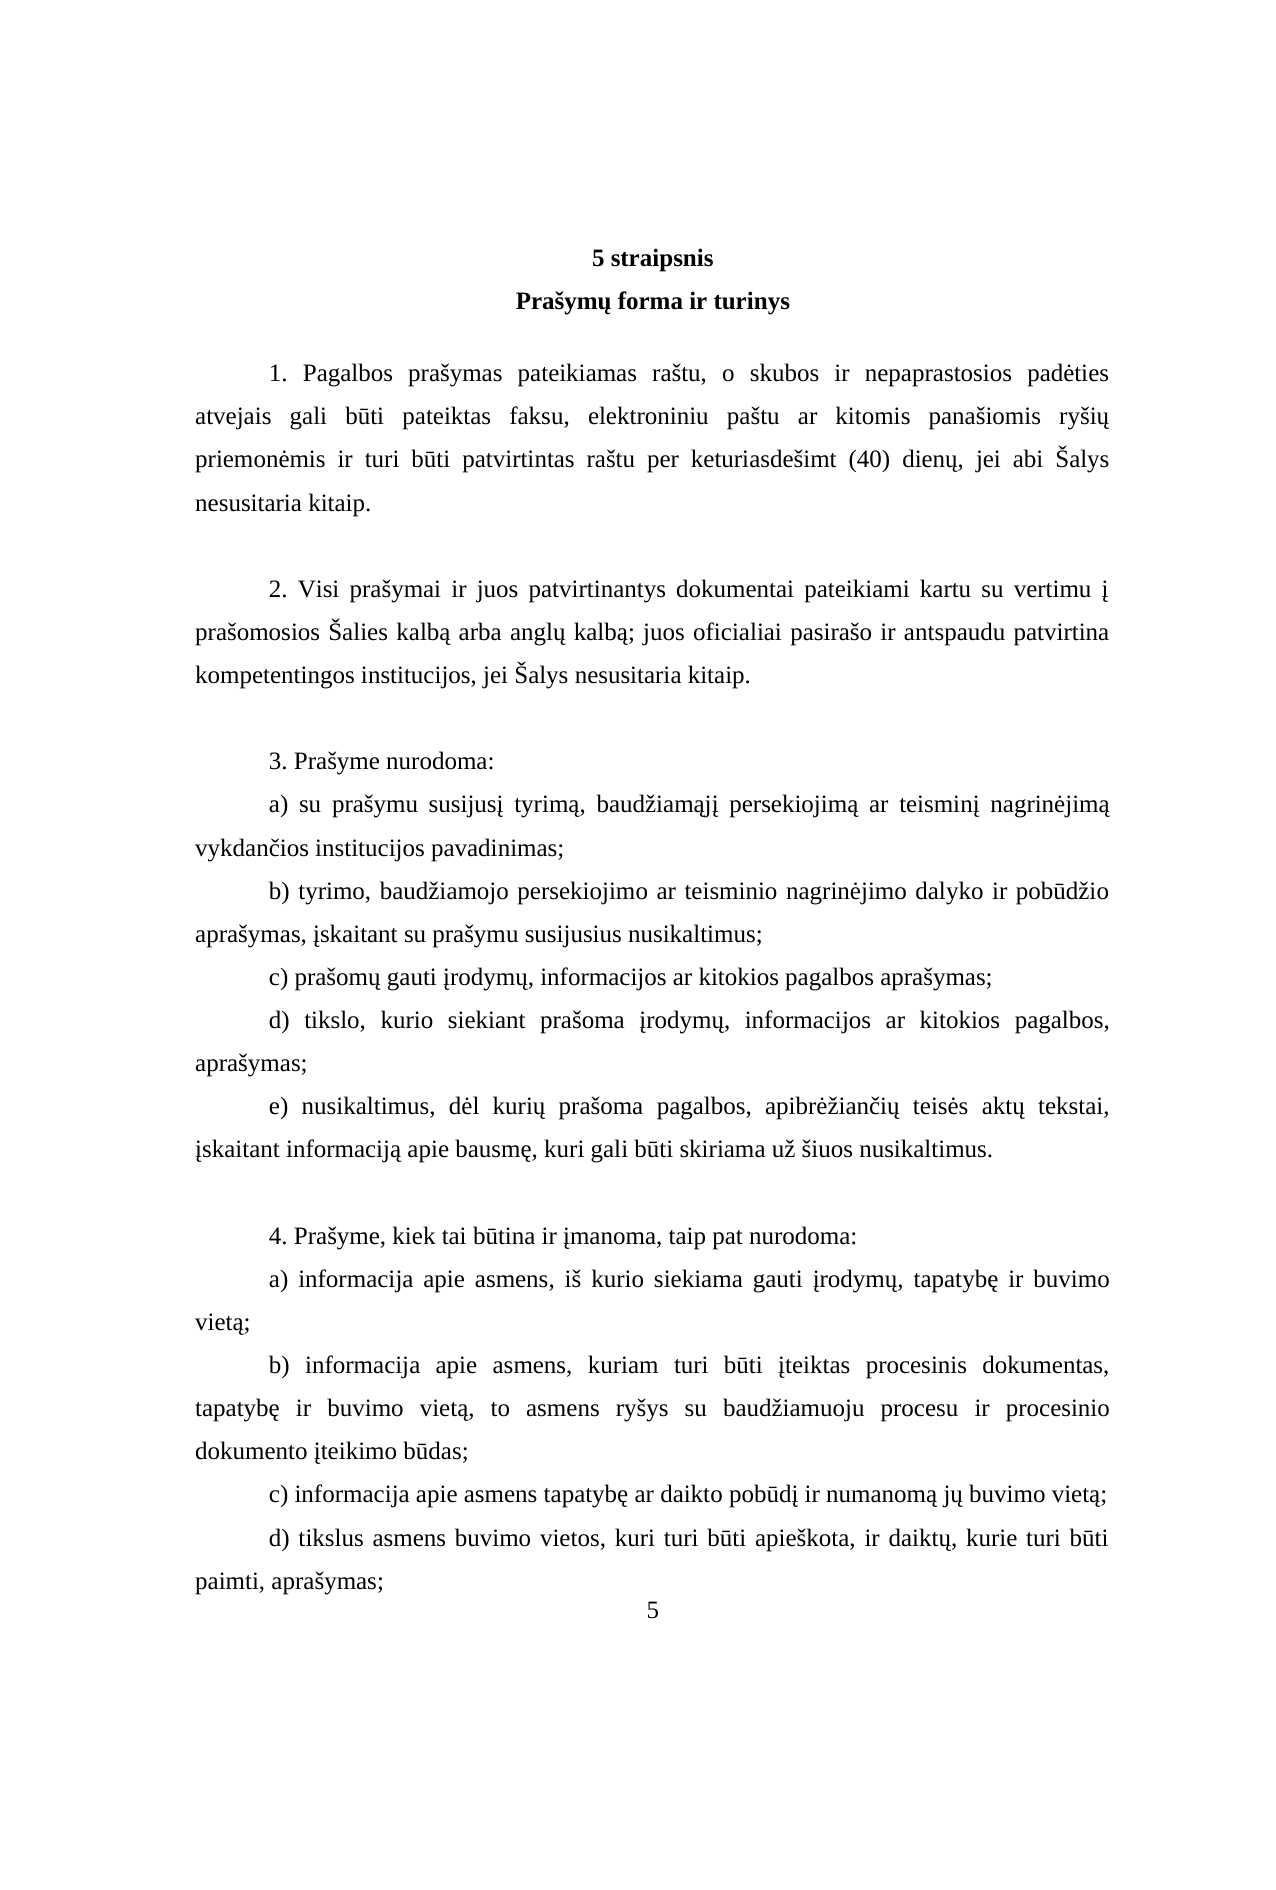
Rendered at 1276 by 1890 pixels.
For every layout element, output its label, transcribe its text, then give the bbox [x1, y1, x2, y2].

text 5 straipsnis [195, 243, 1110, 272]
text a) su prašymu susijusį tyrimą, baudžiamąjį persekiojimą ar teisminį nagrinėjimą vykdančios institucijos pavadinimas; [195, 789, 1110, 861]
text d) tikslo, kurio siekiant prašoma įrodymų, informacijos ar kitokios pagalbos, aprašymas; [195, 1005, 1110, 1077]
text 1. Pagalbos prašymas pateikiamas raštu, o skubos ir nepaprastosios padėties atvejais gali būti pateiktas faksu, elektroniniu paštu ar kitomis panašiomis ryšių priemonėmis ir turi būti patvirtintas raštu per keturiasdešimt (40) dienų, jei abi Šalys nesusitaria kitaip. [195, 358, 1110, 516]
text c) informacija apie asmens tapatybę ar daikto pobūdį ir numanomą jų buvimo vietą; [195, 1479, 1110, 1508]
text 3. Prašyme nurodoma: [195, 746, 1110, 775]
text 2. Visi prašymai ir juos patvirtinantys dokumentai pateikiami kartu su vertimu į prašomosios Šalies kalbą arba anglų kalbą; juos oficialiai pasirašo ir antspaudu patvirtina kompetentingos institucijos, jei Šalys nesusitaria kitaip. [195, 574, 1110, 689]
subtitle Prašymų forma ir turinys [195, 286, 1110, 315]
text b) informacija apie asmens, kuriam turi būti įteiktas procesinis dokumentas, tapatybę ir buvimo vietą, to asmens ryšys su baudžiamuoju procesu ir procesinio dokumento įteikimo būdas; [195, 1350, 1110, 1465]
text d) tikslus asmens buvimo vietos, kuri turi būti apieškota, ir daiktų, kurie turi būti paimti, aprašymas; [195, 1523, 1110, 1594]
text b) tyrimo, baudžiamojo persekiojimo ar teisminio nagrinėjimo dalyko ir pobūdžio aprašymas, įskaitant su prašymu susijusius nusikaltimus; [195, 876, 1110, 948]
text e) nusikaltimus, dėl kurių prašoma pagalbos, apibrėžiančių teisės aktų tekstai, įskaitant informaciją apie bausmę, kuri gali būti skiriama už šiuos nusikaltimus. [195, 1091, 1110, 1163]
text 4. Prašyme, kiek tai būtina ir įmanoma, taip pat nurodoma: [195, 1221, 1110, 1249]
text c) prašomų gauti įrodymų, informacijos ar kitokios pagalbos aprašymas; [195, 962, 1110, 991]
text a) informacija apie asmens, iš kurio siekiama gauti įrodymų, tapatybę ir buvimo vietą; [195, 1264, 1110, 1336]
